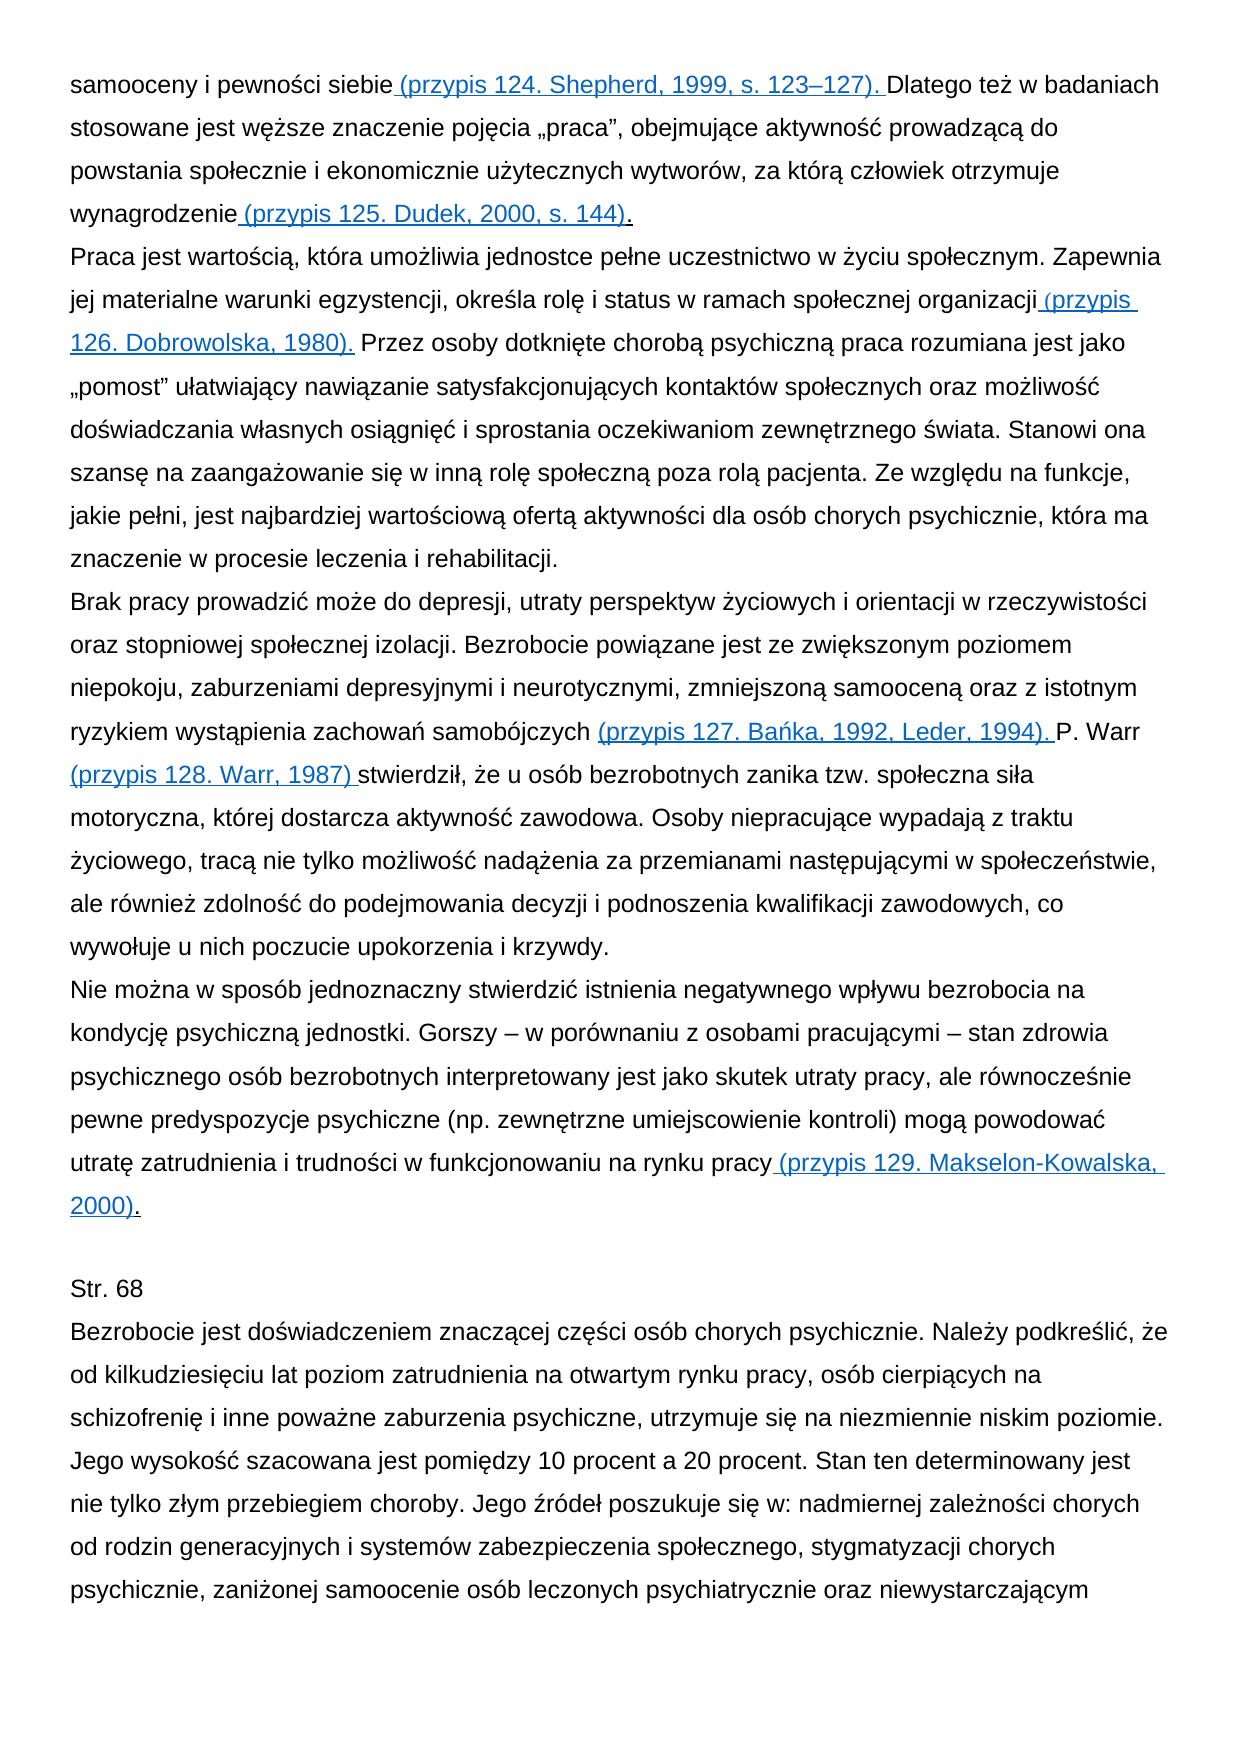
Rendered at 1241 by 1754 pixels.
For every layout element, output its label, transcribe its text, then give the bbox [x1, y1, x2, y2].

text Praca jest wartością, która umożliwia jednostce pełne uczestnictwo w życiu społecznym. Zapewnia jej materialne warunki egzystencji, określa rolę i status w ramach społecznej organizacji (przypis 126. Dobrowolska, 1980). Przez osoby dotknięte chorobą psychiczną praca rozumiana jest jako „pomost” ułatwiający nawiązanie satysfakcjonujących kontaktów społecznych oraz możliwość doświadczania własnych osiągnięć i sprostania oczekiwaniom zewnętrznego świata. Stanowi ona szansę na zaangażowanie się w inną rolę społeczną poza rolą pacjenta. Ze względu na funkcje, jakie pełni, jest najbardziej wartościową ofertą aktywności dla osób chorych psychicznie, która ma znaczenie w procesie leczenia i rehabilitacji. [70, 242, 1171, 573]
text Brak pracy prowadzić może do depresji, utraty perspektyw życiowych i orientacji w rzeczywistości oraz stopniowej społecznej izolacji. Bezrobocie powiązane jest ze zwiększonym poziomem niepokoju, zaburzeniami depresyjnymi i neurotycznymi, zmniejszoną samooceną oraz z istotnym ryzykiem wystąpienia zachowań samobójczych (przypis 127. Bańka, 1992, Leder, 1994). P. Warr (przypis 128. Warr, 1987) stwierdził, że u osób bezrobotnych zanika tzw. społeczna siła motoryczna, której dostarcza aktywność zawodowa. Osoby niepracujące wypadają z traktu życiowego, tracą nie tylko możliwość nadążenia za przemianami następującymi w społeczeństwie, ale również zdolność do podejmowania decyzji i podnoszenia kwalifikacji zawodowych, co wywołuje u nich poczucie upokorzenia i krzywdy. [70, 587, 1171, 961]
text samooceny i pewności siebie (przypis 124. Shepherd, 1999, s. 123–127). Dlatego też w badaniach stosowane jest węższe znaczenie pojęcia „praca”, obejmujące aktywność prowadzącą do powstania społecznie i ekonomicznie użytecznych wytworów, za którą człowiek otrzymuje wynagrodzenie (przypis 125. Dudek, 2000, s. 144). [70, 70, 1171, 228]
text Str. 68 [70, 1273, 1171, 1302]
text Bezrobocie jest doświadczeniem znaczącej części osób chorych psychicznie. Należy podkreślić, że od kilkudziesięciu lat poziom zatrudnienia na otwartym rynku pracy, osób cierpiących na schizofrenię i inne poważne zaburzenia psychiczne, utrzymuje się na niezmiennie niskim poziomie. Jego wysokość szacowana jest pomiędzy 10 procent a 20 procent. Stan ten determinowany jest nie tylko złym przebiegiem choroby. Jego źródeł poszukuje się w: nadmiernej zależności chorych od rodzin generacyjnych i systemów zabezpieczenia społecznego, stygmatyzacji chorych psychicznie, zaniżonej samoocenie osób leczonych psychiatrycznie oraz niewystarczającym [70, 1317, 1171, 1604]
text Nie można w sposób jednoznaczny stwierdzić istnienia negatywnego wpływu bezrobocia na kondycję psychiczną jednostki. Gorszy – w porównaniu z osobami pracującymi – stan zdrowia psychicznego osób bezrobotnych interpretowany jest jako skutek utraty pracy, ale równocześnie pewne predyspozycje psychiczne (np. zewnętrzne umiejscowienie kontroli) mogą powodować utratę zatrudnienia i trudności w funkcjonowaniu na rynku pracy (przypis 129. Makselon-Kowalska, 2000). [70, 975, 1171, 1220]
